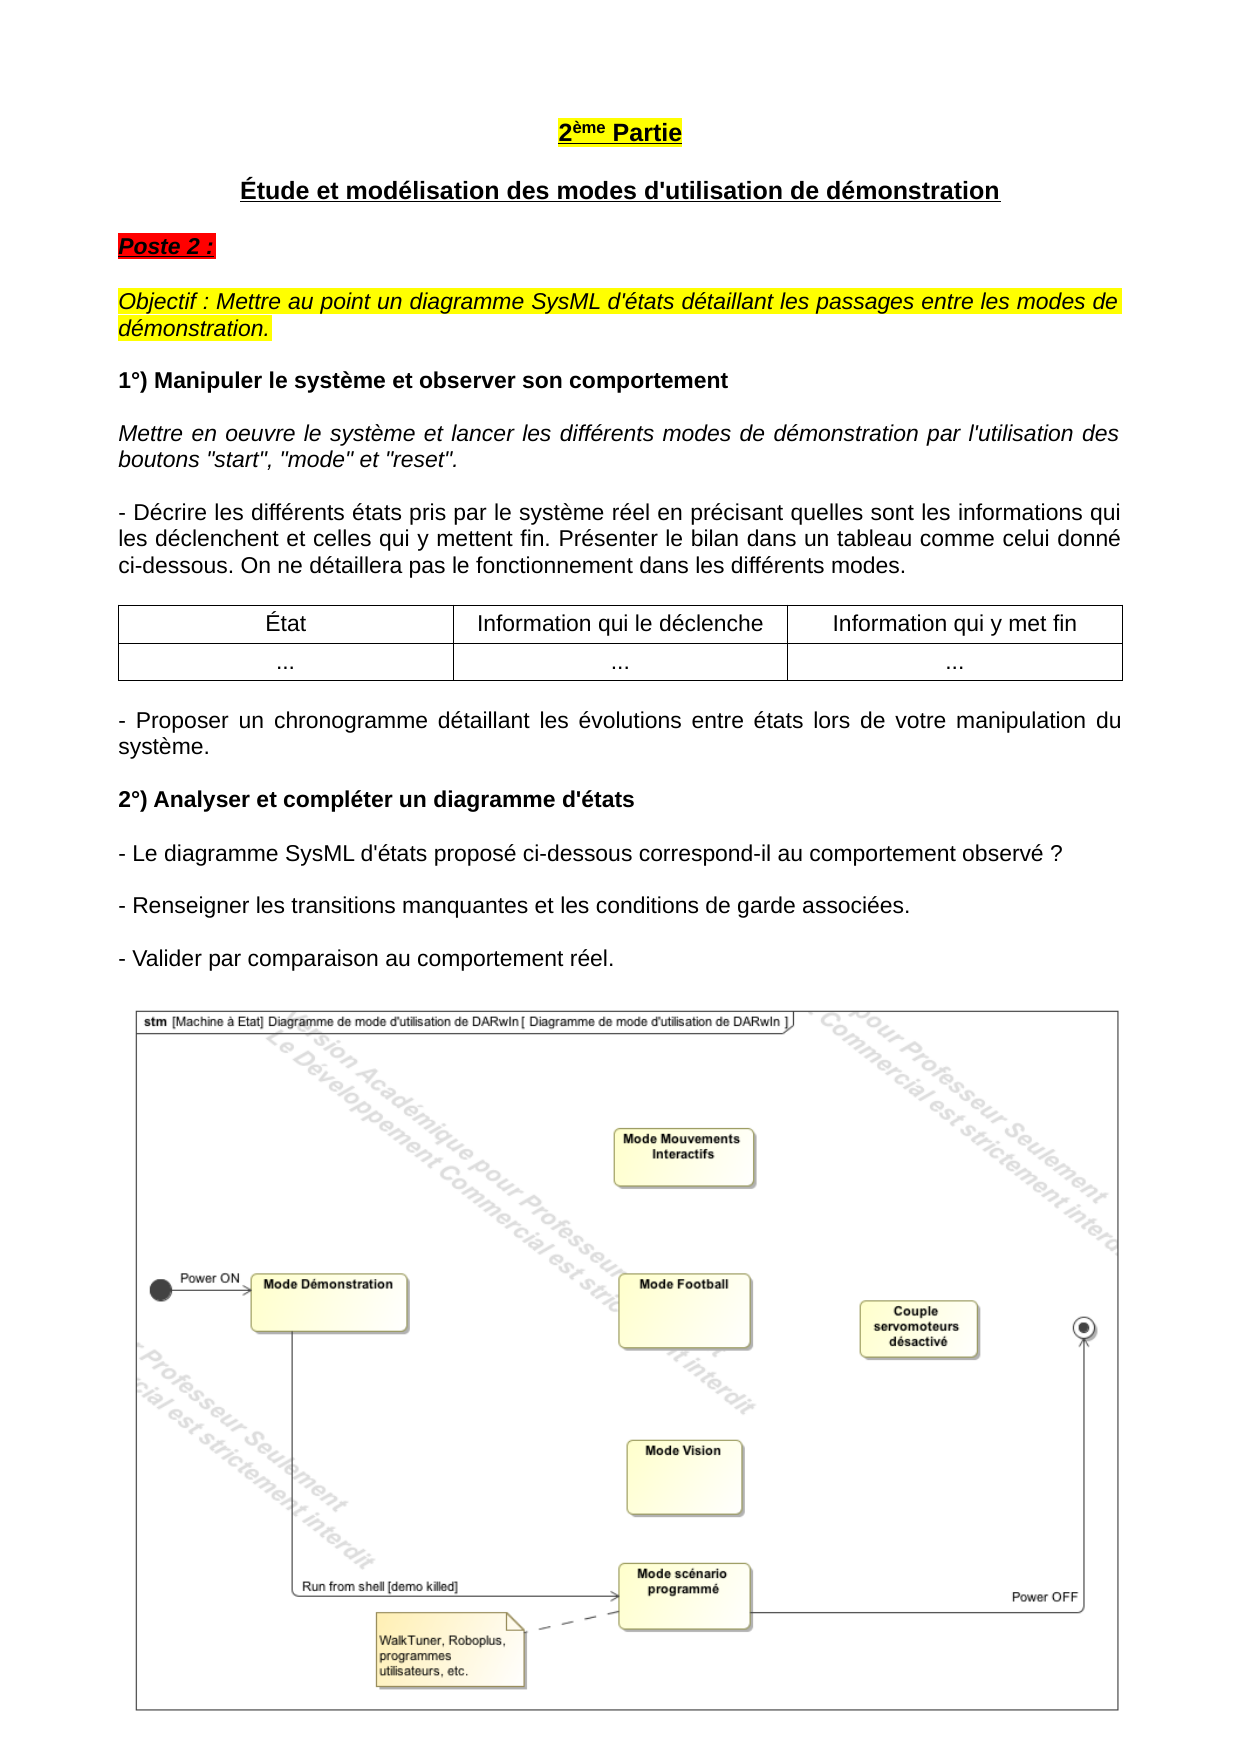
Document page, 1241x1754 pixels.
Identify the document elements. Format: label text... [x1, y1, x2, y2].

text Mettre en oeuvre le système et lancer les différents modes de démonstration par l'utilisation des boutons "start", "mode" et "reset". [118, 420, 1122, 473]
table_header Information qui le déclenche [454, 606, 787, 642]
text 2ème Partie [118, 118, 1122, 147]
table_cell ... [119, 644, 453, 680]
text Objectif : Mettre au point un diagramme SysML d'états détaillant les passages entre les modes de démonstration. [118, 288, 1122, 341]
picture [130, 1005, 1135, 1727]
text - Valider par comparaison au comportement réel. [118, 945, 1122, 972]
text 2°) Analyser et compléter un diagramme d'états [118, 786, 1122, 812]
text - Proposer un chronogramme détaillant les évolutions entre états lors de votre manipulation du système. [118, 707, 1122, 759]
text - Décrire les différents états pris par le système réel en précisant quelles sont les informations qui les déclenchent et celles qui y mettent fin. Présenter le bilan dans un tableau comme celui donné ci-dessous. On ne détaillera pas le fonctionnement dans les différents modes. [118, 499, 1122, 578]
text 1°) Manipuler le système et observer son comportement [118, 367, 1122, 394]
table_cell ... [454, 644, 787, 680]
table_cell ... [788, 644, 1122, 680]
table_header État [119, 606, 453, 642]
table_header Information qui y met fin [788, 606, 1122, 642]
text Étude et modélisation des modes d'utilisation de démonstration [118, 176, 1122, 204]
text - Renseigner les transitions manquantes et les conditions de garde associées. [118, 892, 1122, 919]
text Poste 2 : [118, 233, 1122, 259]
text - Le diagramme SysML d'états proposé ci-dessous correspond-il au comportement observé ? [118, 840, 1122, 866]
